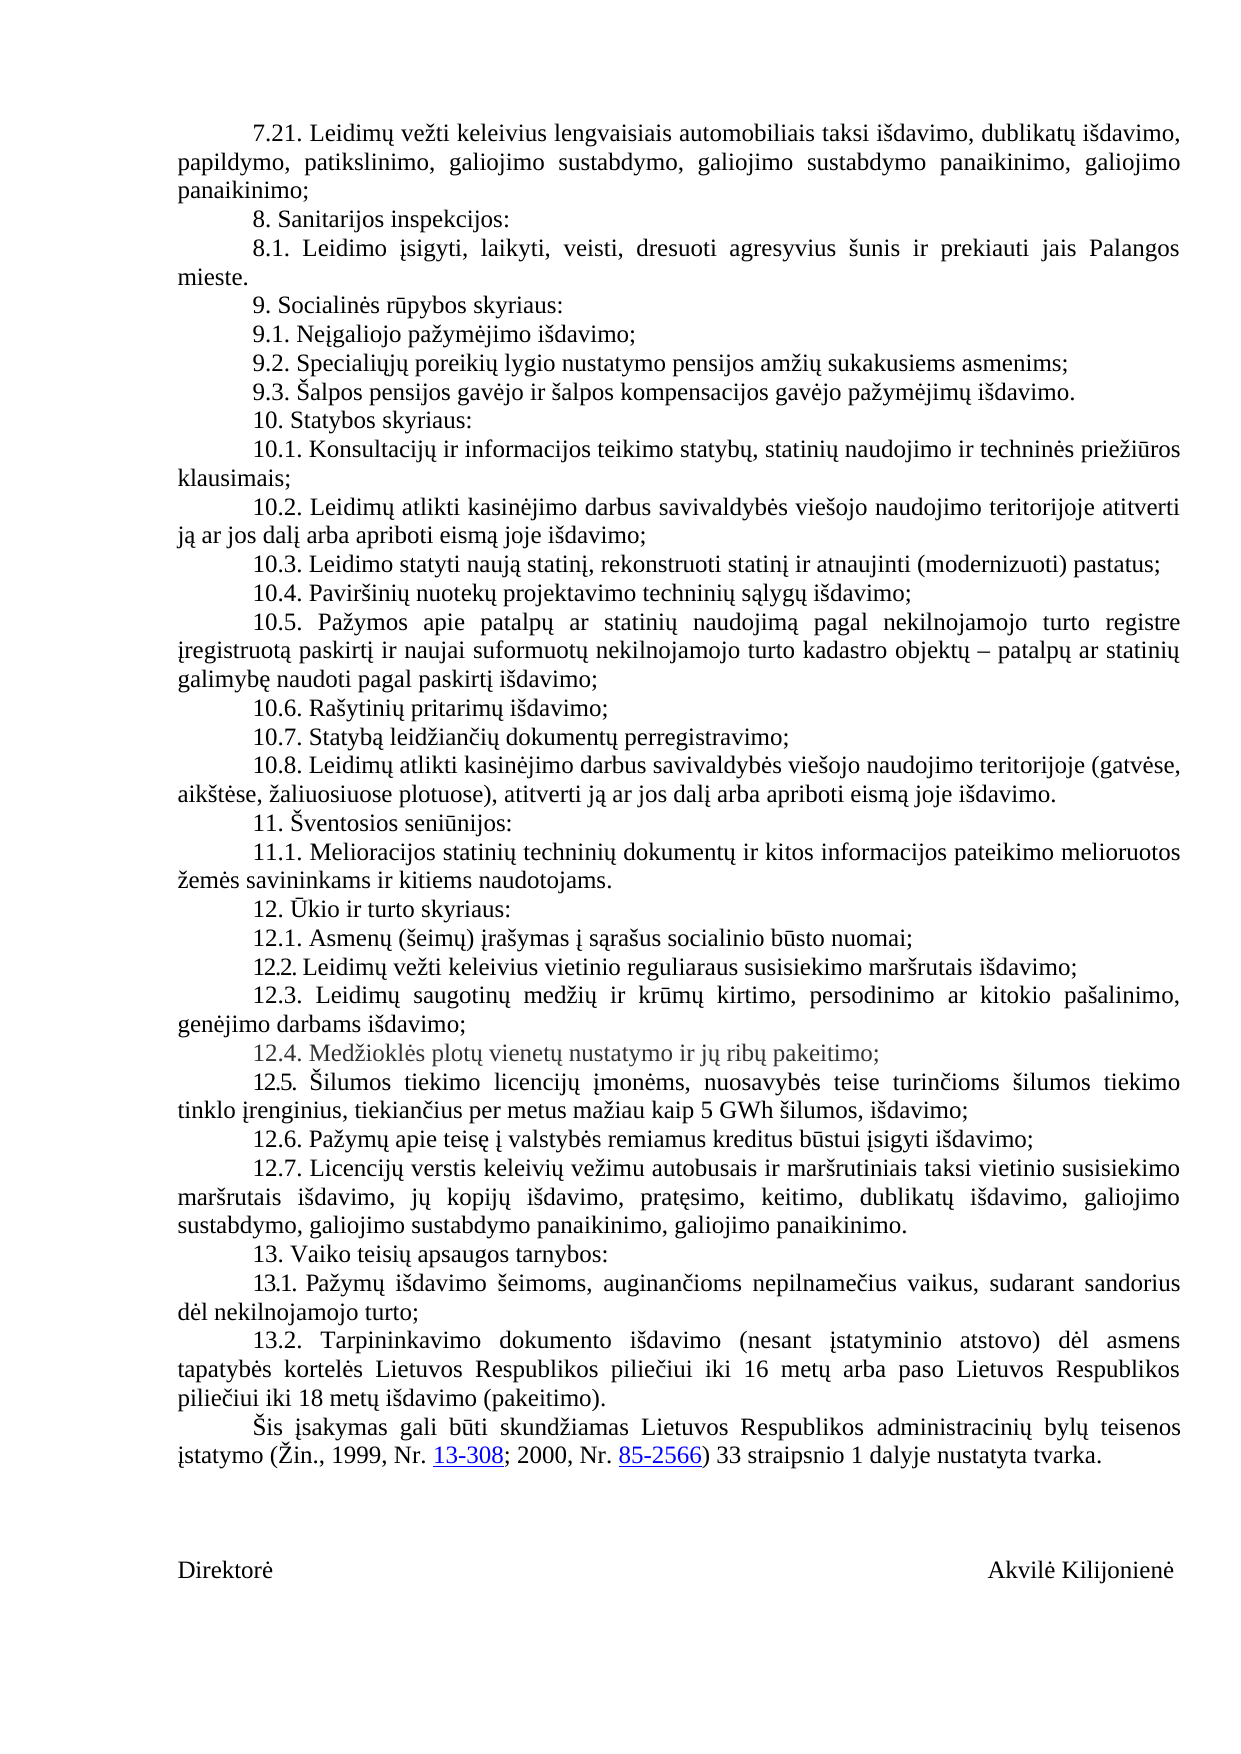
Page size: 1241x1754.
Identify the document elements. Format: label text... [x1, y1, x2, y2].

text 11. Šventosios seniūnijos: [177, 808, 1181, 837]
text 12.2. Leidimų vežti keleivius vietinio reguliaraus susisiekimo maršrutais išdavimo; [177, 952, 1181, 981]
text 12.1. Asmenų (šeimų) įrašymas į sąrašus socialinio būsto nuomai; [177, 923, 1181, 952]
text 13. Vaiko teisių apsaugos tarnybos: [177, 1239, 1181, 1268]
text 12.5. Šilumos tiekimo licencijų įmonėms, nuosavybės teise turinčioms šilumos tiekimo tinklo įrenginius, tiekiančius per metus mažiau kaip 5 GWh šilumos, išdavimo; [177, 1067, 1181, 1124]
text 9.1. Neįgaliojo pažymėjimo išdavimo; [177, 319, 1181, 348]
text 10.1. Konsultacijų ir informacijos teikimo statybų, statinių naudojimo ir techninės priežiūros klausimais; [177, 434, 1181, 492]
text Direktorė Akvilė Kilijonienė [177, 1556, 1181, 1584]
text 12.6. Pažymų apie teisę į valstybės remiamus kreditus būstui įsigyti išdavimo; [177, 1124, 1181, 1153]
text 9.3. Šalpos pensijos gavėjo ir šalpos kompensacijos gavėjo pažymėjimų išdavimo. [177, 377, 1181, 406]
text 13.2. Tarpininkavimo dokumento išdavimo (nesant įstatyminio atstovo) dėl asmens tapatybės kortelės Lietuvos Respublikos piliečiui iki 16 metų arba paso Lietuvos Respublikos piliečiui iki 18 metų išdavimo (pakeitimo). [177, 1326, 1181, 1412]
text 7.21. Leidimų vežti keleivius lengvaisiais automobiliais taksi išdavimo, dublikatų išdavimo, papildymo, patikslinimo, galiojimo sustabdymo, galiojimo sustabdymo panaikinimo, galiojimo panaikinimo; [177, 118, 1181, 204]
text 9.2. Specialiųjų poreikių lygio nustatymo pensijos amžių sukakusiems asmenims; [177, 348, 1181, 377]
text 10.7. Statybą leidžiančių dokumentų perregistravimo; [177, 722, 1181, 751]
text Šis įsakymas gali būti skundžiamas Lietuvos Respublikos administracinių bylų teisenos įstatymo (Žin., 1999, Nr. 13-308; 2000, Nr. 85-2566) 33 straipsnio 1 dalyje nustatyta tvarka. [177, 1412, 1181, 1469]
text 13.1. Pažymų išdavimo šeimoms, auginančioms nepilnamečius vaikus, sudarant sandorius dėl nekilnojamojo turto; [177, 1268, 1181, 1326]
text 11.1. Melioracijos statinių techninių dokumentų ir kitos informacijos pateikimo melioruotos žemės savininkams ir kitiems naudotojams. [177, 837, 1181, 894]
text 10.6. Rašytinių pritarimų išdavimo; [177, 693, 1181, 722]
text 12.7. Licencijų verstis keleivių vežimu autobusais ir maršrutiniais taksi vietinio susisiekimo maršrutais išdavimo, jų kopijų išdavimo, pratęsimo, keitimo, dublikatų išdavimo, galiojimo sustabdymo, galiojimo sustabdymo panaikinimo, galiojimo panaikinimo. [177, 1153, 1181, 1239]
text 9. Socialinės rūpybos skyriaus: [177, 291, 1181, 319]
text 8. Sanitarijos inspekcijos: [177, 204, 1181, 233]
text 12.4. Medžioklės plotų vienetų nustatymo ir jų ribų pakeitimo; [177, 1038, 1181, 1067]
text 12.3. Leidimų saugotinų medžių ir krūmų kirtimo, persodinimo ar kitokio pašalinimo, genėjimo darbams išdavimo; [177, 981, 1181, 1038]
text 10. Statybos skyriaus: [177, 406, 1181, 434]
text 10.4. Paviršinių nuotekų projektavimo techninių sąlygų išdavimo; [177, 578, 1181, 607]
text 10.8. Leidimų atlikti kasinėjimo darbus savivaldybės viešojo naudojimo teritorijoje (gatvėse, aikštėse, žaliuosiuose plotuose), atitverti ją ar jos dalį arba apriboti eismą joje išdavimo. [177, 751, 1181, 808]
text 10.2. Leidimų atlikti kasinėjimo darbus savivaldybės viešojo naudojimo teritorijoje atitverti ją ar jos dalį arba apriboti eismą joje išdavimo; [177, 492, 1181, 549]
text 10.5. Pažymos apie patalpų ar statinių naudojimą pagal nekilnojamojo turto registre įregistruotą paskirtį ir naujai suformuotų nekilnojamojo turto kadastro objektų – patalpų ar statinių galimybę naudoti pagal paskirtį išdavimo; [177, 607, 1181, 693]
text 12. Ūkio ir turto skyriaus: [177, 894, 1181, 923]
text 8.1. Leidimo įsigyti, laikyti, veisti, dresuoti agresyvius šunis ir prekiauti jais Palangos mieste. [177, 233, 1181, 291]
text 10.3. Leidimo statyti naują statinį, rekonstruoti statinį ir atnaujinti (modernizuoti) pastatus; [177, 549, 1181, 578]
